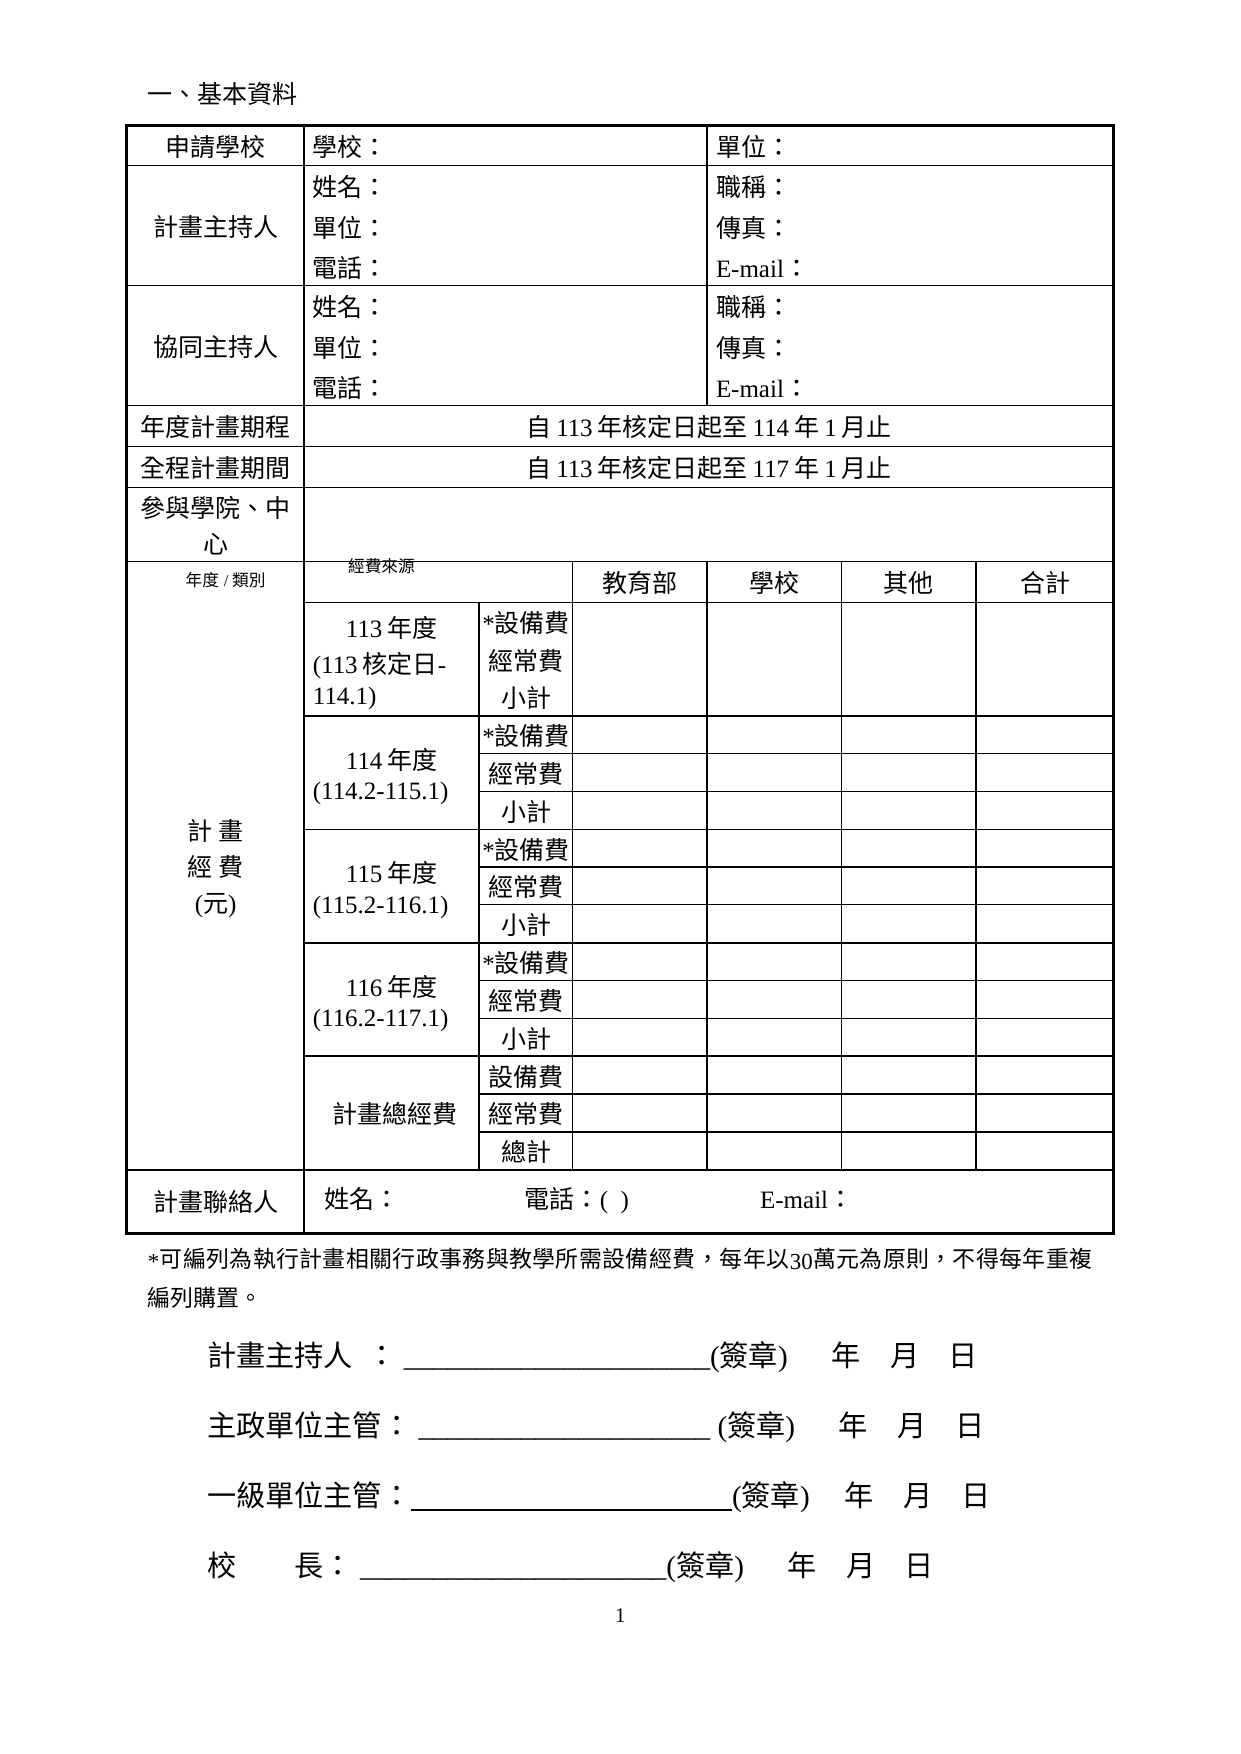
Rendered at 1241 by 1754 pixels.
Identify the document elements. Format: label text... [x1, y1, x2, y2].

table_cell 姓名： [305, 166, 706, 206]
table_cell [842, 1095, 975, 1131]
text *可編列為執行計畫相關行政事務與教學所需設備經費，每年以30萬元為原則，不得每年重複編列購置。 [148, 1235, 1092, 1314]
table_cell [573, 868, 706, 904]
table_cell 經常費 [480, 1095, 572, 1131]
table_cell [708, 754, 841, 791]
table_cell [708, 603, 841, 639]
subtitle 一、基本資料 [148, 75, 1092, 111]
table_cell 職稱： [708, 166, 1112, 206]
table_cell 小計 [480, 792, 572, 828]
table_cell [977, 981, 1112, 1018]
table_cell [842, 944, 975, 980]
table_cell [977, 640, 1112, 677]
table_cell [842, 981, 975, 1018]
table_cell [977, 868, 1112, 904]
table_cell [708, 640, 841, 677]
table_cell [708, 1019, 841, 1055]
table_cell 總計 [480, 1133, 572, 1169]
table_cell 計畫主持人 [128, 166, 303, 285]
table_cell 教育部 [573, 562, 706, 602]
table_cell [977, 905, 1112, 942]
table_cell 姓名： 電話：( ) E-mail： [305, 1171, 1112, 1232]
table_cell [842, 830, 975, 866]
table_cell [708, 1095, 841, 1131]
table_cell [573, 640, 706, 677]
table_cell [842, 868, 975, 904]
table_cell 計 畫 經 費 (元) [128, 562, 303, 1169]
table_header 單位： [708, 127, 1112, 165]
table_cell 經常費 [480, 868, 572, 904]
table_cell [305, 562, 572, 602]
table_cell [708, 1133, 841, 1169]
table_cell [573, 1019, 706, 1055]
table_cell [573, 677, 706, 715]
table_cell 計畫聯絡人 [128, 1171, 303, 1232]
table_cell E-mail： [708, 367, 1112, 404]
table_cell [842, 640, 975, 677]
table_cell [708, 1057, 841, 1093]
table_cell [842, 905, 975, 942]
table_cell 自113年核定日起至117年1月止 [305, 447, 1112, 487]
table_cell [977, 1133, 1112, 1169]
table_cell [842, 1057, 975, 1093]
text 計畫主持人 ： _____________________(簽章) 年 月 日 [207, 1326, 1092, 1376]
table_cell E-mail： [708, 247, 1112, 285]
table_cell [573, 944, 706, 980]
table_cell [708, 944, 841, 980]
table_cell 116年度 (116.2-117.1) [305, 944, 478, 1055]
table_cell [573, 905, 706, 942]
table_cell [842, 1019, 975, 1055]
table_cell [977, 1019, 1112, 1055]
table_cell [708, 677, 841, 715]
table_cell 協同主持人 [128, 286, 303, 404]
table_cell 小計 [480, 677, 572, 715]
table_cell 傳真： [708, 206, 1112, 247]
table_cell 傳真： [708, 326, 1112, 367]
table_cell [573, 717, 706, 753]
table_cell [708, 717, 841, 753]
table_cell 113年度 (113核定日-114.1) [305, 603, 478, 715]
table_cell [708, 792, 841, 828]
table_cell 電話： [305, 367, 706, 404]
table_cell 其他 [842, 562, 975, 602]
table_cell *設備費 [480, 830, 572, 866]
table_cell [977, 603, 1112, 639]
table_cell [842, 677, 975, 715]
table_cell 經常費 [480, 981, 572, 1018]
table_cell 參與學院、中心 [128, 488, 303, 561]
table_cell 經常費 [480, 640, 572, 677]
table_cell [573, 754, 706, 791]
table_cell 年度計畫期程 [128, 406, 303, 446]
table_cell [977, 677, 1112, 715]
text 主政單位主管： ____________________ (簽章) 年 月 日 [207, 1396, 1092, 1446]
table_cell *設備費 [480, 717, 572, 753]
table_cell [842, 1133, 975, 1169]
table_cell [842, 792, 975, 828]
table_cell [842, 603, 975, 639]
table_cell [573, 1095, 706, 1131]
table_cell 計畫總經費 [305, 1057, 478, 1169]
table_cell [708, 830, 841, 866]
table_cell [842, 717, 975, 753]
table_cell [573, 1133, 706, 1169]
table_header 學校： [305, 127, 706, 165]
table_cell [573, 603, 706, 639]
table_cell 單位： [305, 206, 706, 247]
text 校 長： _____________________(簽章) 年 月 日 [207, 1536, 1092, 1586]
table_cell 小計 [480, 905, 572, 942]
table_cell [977, 944, 1112, 980]
table_cell [573, 830, 706, 866]
table_header 申請學校 [128, 127, 303, 165]
table_cell [842, 754, 975, 791]
table_cell [977, 1095, 1112, 1131]
table_cell 114年度 (114.2-115.1) [305, 717, 478, 828]
table_cell [708, 905, 841, 942]
table_cell 自113年核定日起至114年1月止 [305, 406, 1112, 446]
table_cell [977, 717, 1112, 753]
table_cell 115年度 (115.2-116.1) [305, 830, 478, 942]
table_cell 姓名： [305, 286, 706, 326]
table_cell 全程計畫期間 [128, 447, 303, 487]
table_cell 設備費 [480, 1057, 572, 1093]
table_cell [977, 754, 1112, 791]
table_cell 電話： [305, 247, 706, 285]
table_cell [708, 981, 841, 1018]
table_cell [977, 792, 1112, 828]
table_cell 經常費 [480, 754, 572, 791]
table_cell [573, 1057, 706, 1093]
table_cell 小計 [480, 1019, 572, 1055]
table_cell [977, 1057, 1112, 1093]
table_cell 職稱： [708, 286, 1112, 326]
text 一級單位主管： (簽章) 年 月 日 [207, 1466, 1092, 1516]
table_cell 單位： [305, 326, 706, 367]
table_cell [305, 488, 1112, 561]
table_cell *設備費 [480, 944, 572, 980]
table_cell [977, 830, 1112, 866]
table_cell 學校 [708, 562, 841, 602]
table_cell *設備費 [480, 603, 572, 639]
table_cell 合計 [977, 562, 1112, 602]
table_cell [573, 981, 706, 1018]
table_cell [708, 868, 841, 904]
table_cell [573, 792, 706, 828]
